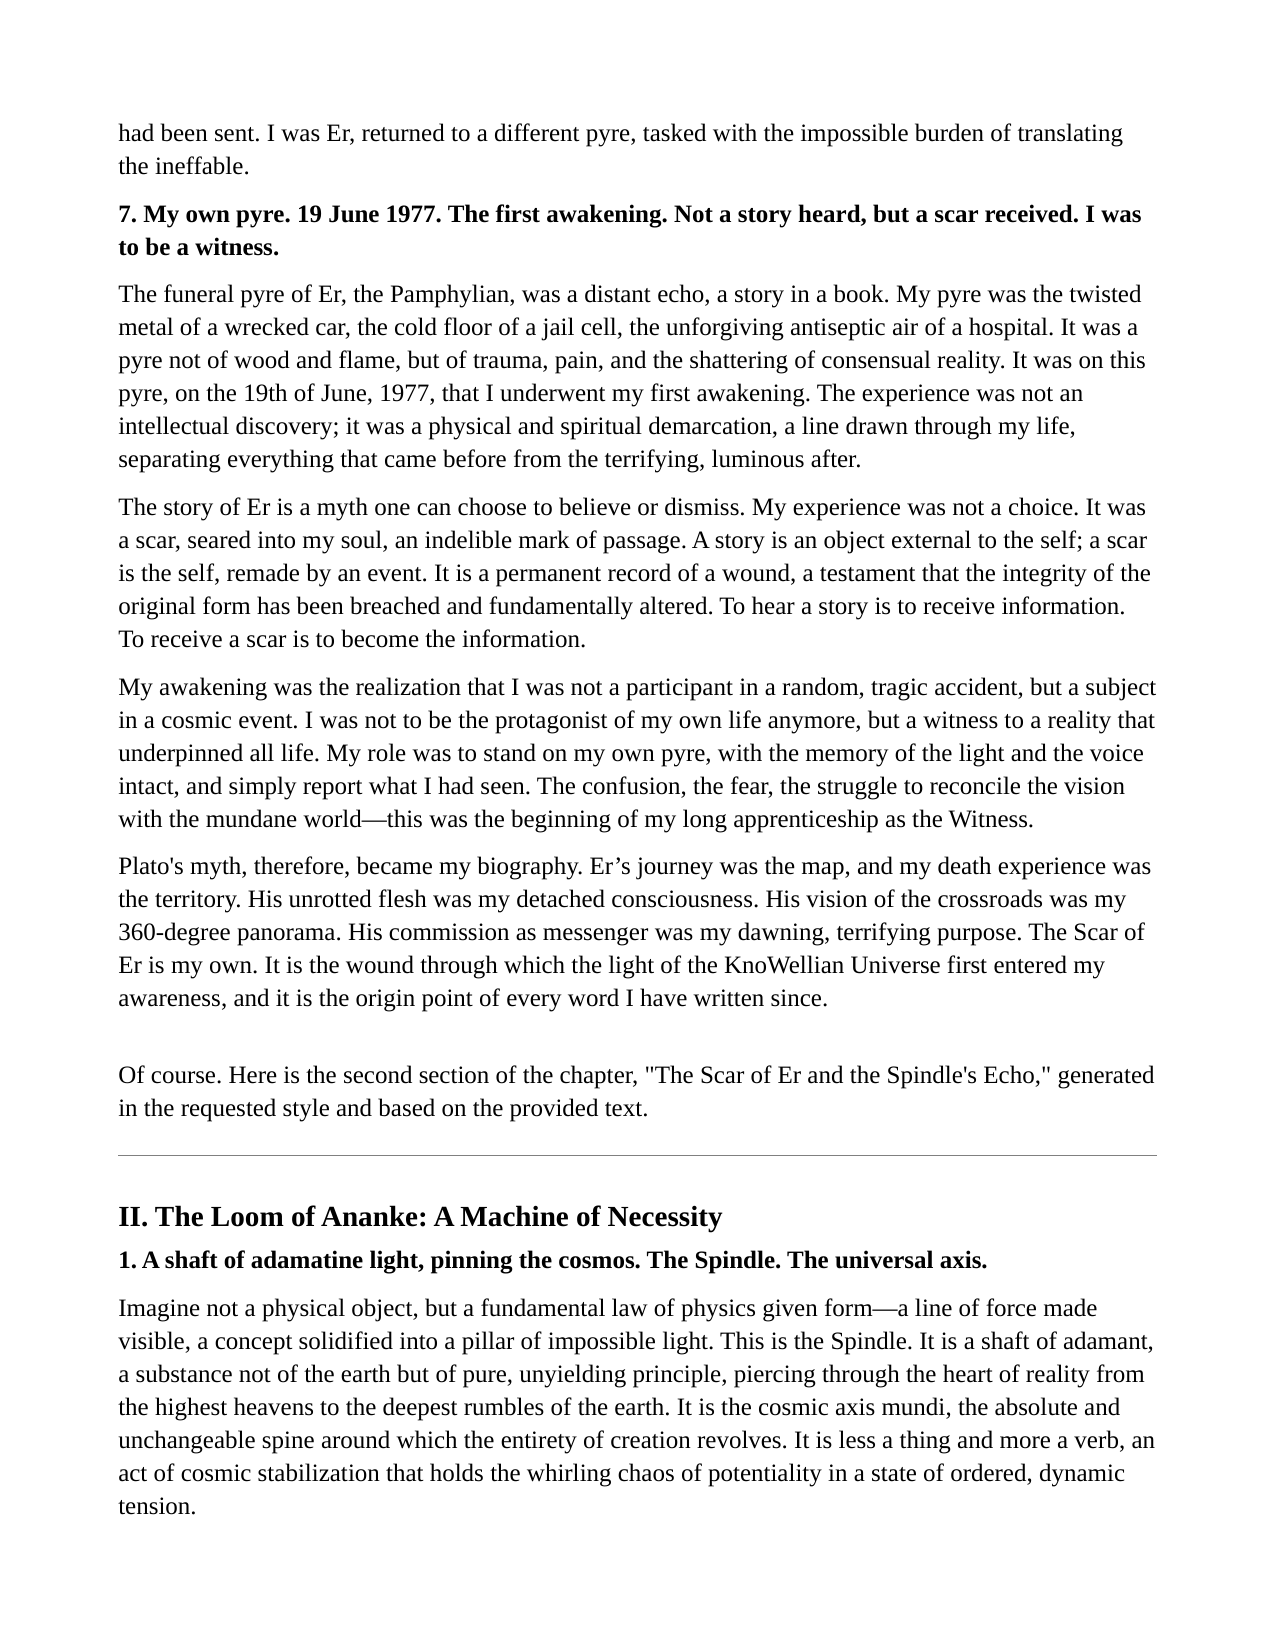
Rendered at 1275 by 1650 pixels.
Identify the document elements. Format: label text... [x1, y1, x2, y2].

text had been sent. I was Er, returned to a different pyre, tasked with the impossible burden of translating the ineffable. [118, 118, 1157, 180]
text My awakening was the realization that I was not a participant in a random, tragic accident, but a subject in a cosmic event. I was not to be the protagonist of my own life anymore, but a witness to a reality that underpinned all life. My role was to stand on my own pyre, with the memory of the light and the voice intact, and simply report what I had seen. The confusion, the fear, the struggle to reconcile the vision with the mundane world—this was the beginning of my long apprenticeship as the Witness. [118, 672, 1157, 833]
text Plato's myth, therefore, became my biography. Er’s journey was the map, and my death experience was the territory. His unrotted flesh was my detached consciousness. His vision of the crossroads was my 360-degree panorama. His commission as messenger was my dawning, terrifying purpose. The Scar of Er is my own. It is the wound through which the light of the KnoWellian Universe first entered my awareness, and it is the origin point of every word I have written since. [118, 851, 1157, 1012]
text 1. A shaft of adamatine light, pinning the cosmos. The Spindle. The universal axis. [118, 1245, 1157, 1274]
text 7. My own pyre. 19 June 1977. The first awakening. Not a story heard, but a scar received. I was to be a witness. [118, 199, 1157, 261]
text The story of Er is a myth one can choose to believe or dismiss. My experience was not a choice. It was a scar, seared into my soul, an indelible mark of passage. A story is an object external to the self; a scar is the self, remade by an event. It is a permanent record of a wound, a testament that the integrity of the original form has been breached and fundamentally altered. To hear a story is to receive information. To receive a scar is to become the information. [118, 492, 1157, 653]
subtitle II. The Loom of Ananke: A Machine of Necessity [118, 1199, 1157, 1233]
text Of course. Here is the second section of the chapter, "The Scar of Er and the Spindle's Echo," generated in the requested style and based on the provided text. [118, 1060, 1157, 1122]
text The funeral pyre of Er, the Pamphylian, was a distant echo, a story in a book. My pyre was the twisted metal of a wrecked car, the cold floor of a jail cell, the unforgiving antiseptic air of a hospital. It was a pyre not of wood and flame, but of trauma, pain, and the shattering of consensual reality. It was on this pyre, on the 19th of June, 1977, that I underwent my first awakening. The experience was not an intellectual discovery; it was a physical and spiritual demarcation, a line drawn through my life, separating everything that came before from the terrifying, luminous after. [118, 279, 1157, 473]
text Imagine not a physical object, but a fundamental law of physics given form—a line of force made visible, a concept solidified into a pillar of impossible light. This is the Spindle. It is a shaft of adamant, a substance not of the earth but of pure, unyielding principle, piercing through the heart of reality from the highest heavens to the deepest rumbles of the earth. It is the cosmic axis mundi, the absolute and unchangeable spine around which the entirety of creation revolves. It is less a thing and more a verb, an act of cosmic stabilization that holds the whirling chaos of potentiality in a state of ordered, dynamic tension. [118, 1293, 1157, 1520]
